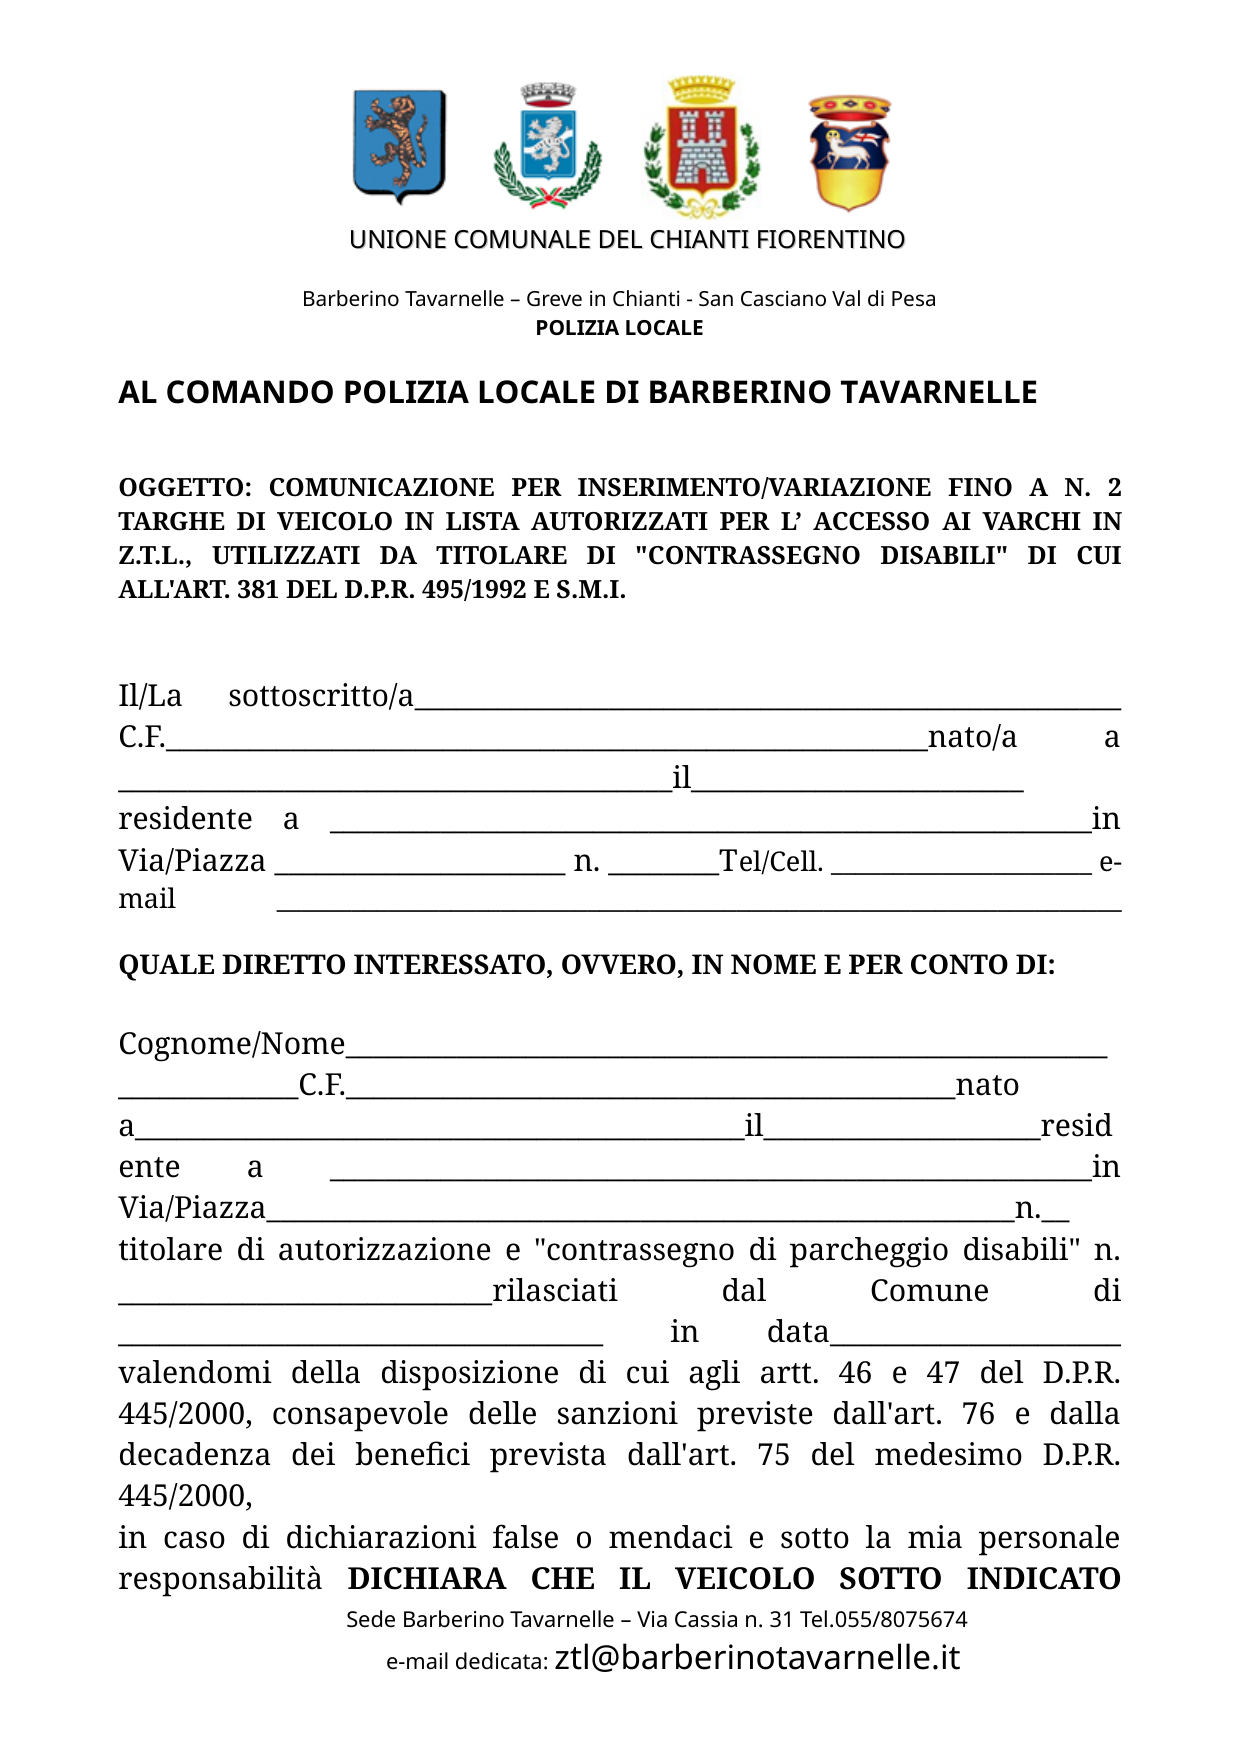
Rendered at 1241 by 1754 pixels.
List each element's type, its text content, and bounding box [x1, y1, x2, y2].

text QUALE DIRETTO INTERESSATO, OVVERO, IN NOME E PER CONTO DI: [118, 945, 1122, 982]
text OGGETTO: COMUNICAZIONE PER INSERIMENTO/VARIAZIONE FINO A N. 2 TARGHE DI VEICOLO IN LISTA AUTORIZZATI PER L’ ACCESSO AI VARCHI IN Z.T.L., UTILIZZATI DA TITOLARE DI "CONTRASSEGNO DISABILI" DI CUI ALL'ART. 381 DEL D.P.R. 495/1992 E S.M.I. [118, 470, 1122, 606]
text AL COMANDO POLIZIA LOCALE DI BARBERINO TAVARNELLE [118, 369, 1122, 412]
text Il/La sottoscritto/a___________________________________________________ C.F._______________________________________________________nato/a a ________________________________________il________________________ residente a _______________________________________________________in Via/Piazza _____________________ n. ________Tel/Cell. _____________________ e-mail ____________________________________________________________________ [118, 634, 1122, 945]
text Cognome/Nome____________________________________________________________________C.F.____________________________________________nato a____________________________________________il____________________residente a _______________________________________________________in Via/Piazza______________________________________________________n.__ titolare di autorizzazione e "contrassegno di parcheggio disabili" n. ___________________________rilasciati dal Comune di ___________________________________ in data_____________________ valendomi della disposizione di cui agli artt. 46 e 47 del D.P.R. 445/2000, consapevole delle sanzioni previste dall'art. 76 e dalla decadenza dei benefici prevista dall'art. 75 del medesimo D.P.R. 445/2000, in caso di dichiarazioni false o mendaci e sotto la mia personale responsabilità DICHIARA CHE IL VEICOLO SOTTO INDICATO [118, 982, 1122, 1598]
picture [297, 75, 945, 221]
